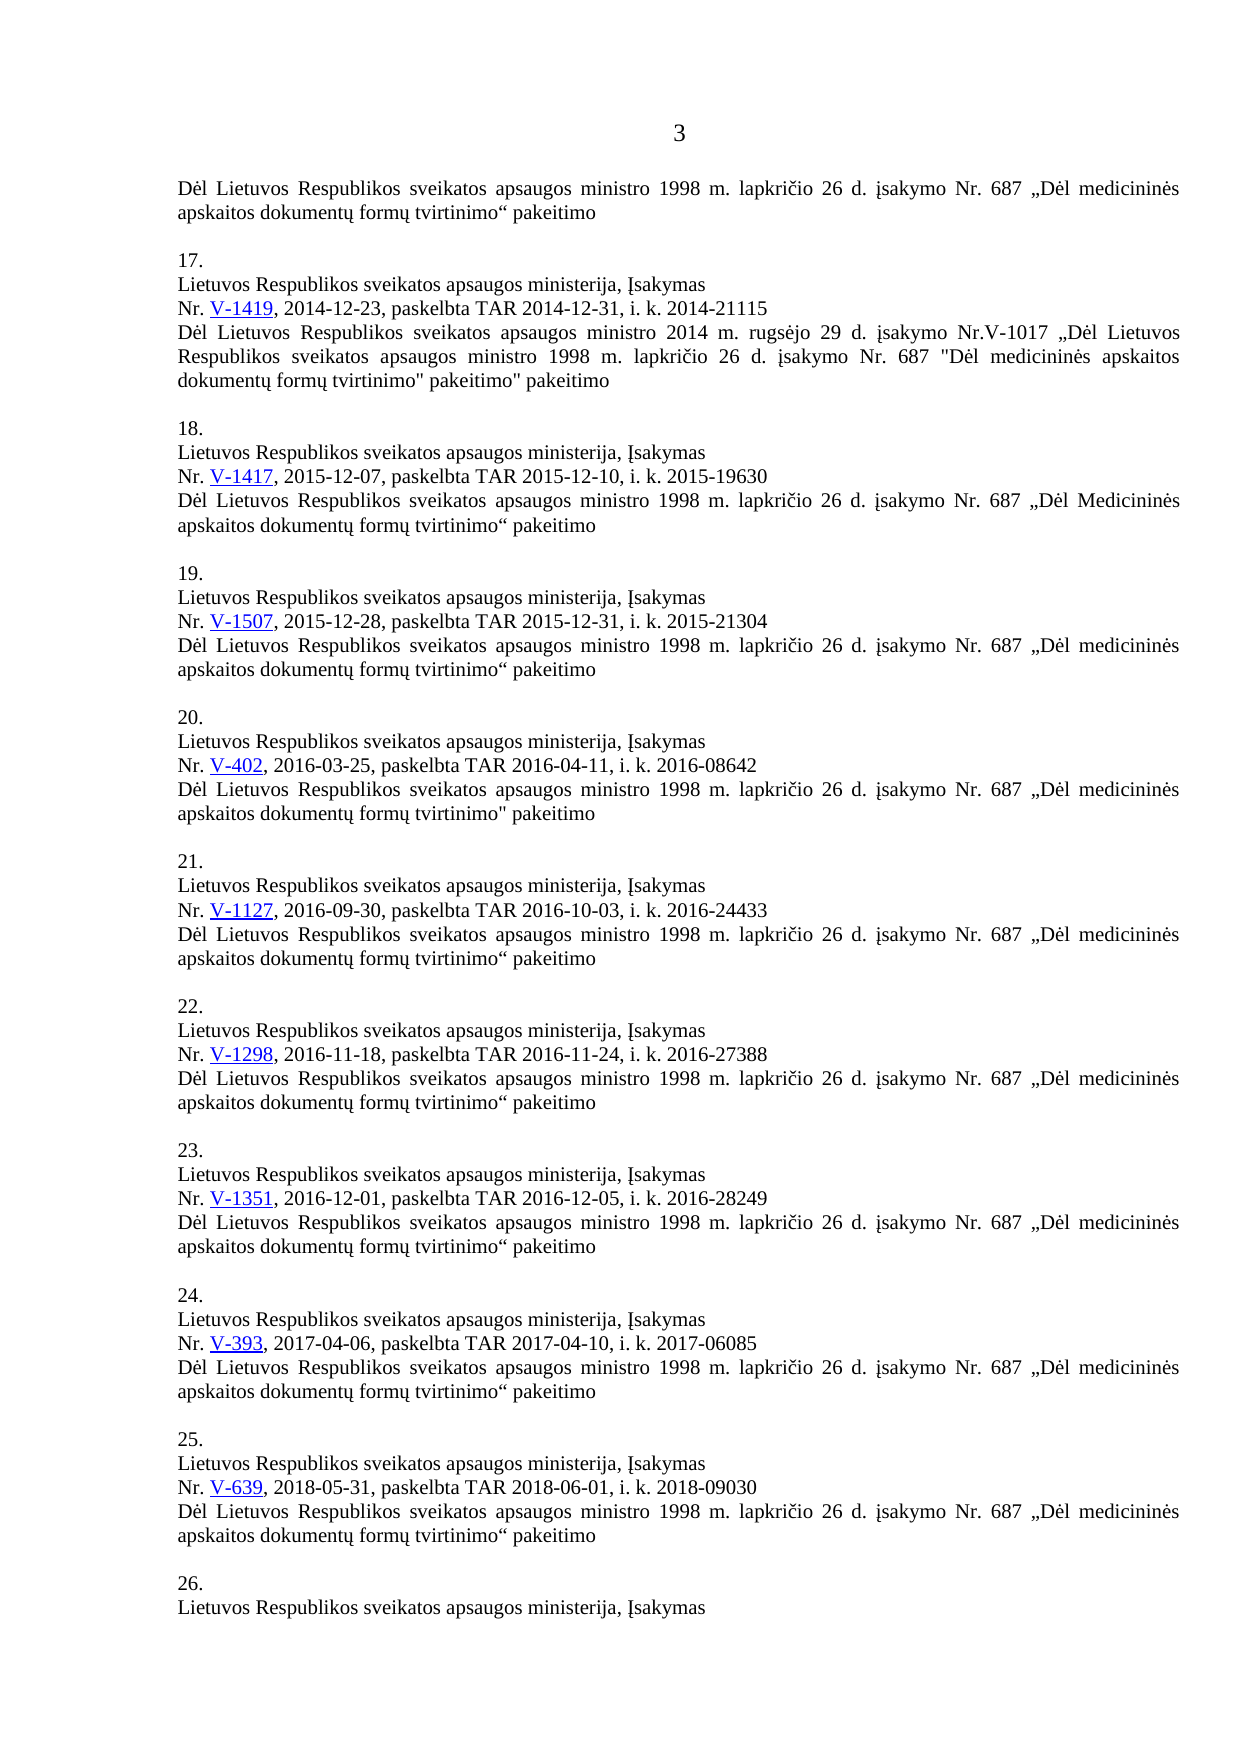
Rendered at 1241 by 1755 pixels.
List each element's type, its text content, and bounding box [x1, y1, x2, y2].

text 19. [177, 561, 1181, 585]
text Lietuvos Respublikos sveikatos apsaugos ministerija, Įsakymas [177, 272, 1181, 296]
text Lietuvos Respublikos sveikatos apsaugos ministerija, Įsakymas [177, 1451, 1181, 1475]
text Dėl Lietuvos Respublikos sveikatos apsaugos ministro 1998 m. lapkričio 26 d. įsakymo Nr. 687 „Dėl medicininės apskaitos dokumentų formų tvirtinimo" pakeitimo [177, 777, 1181, 825]
text 24. [177, 1282, 1181, 1307]
text 23. [177, 1138, 1181, 1162]
text Dėl Lietuvos Respublikos sveikatos apsaugos ministro 2014 m. rugsėjo 29 d. įsakymo Nr.V-1017 „Dėl Lietuvos Respublikos sveikatos apsaugos ministro 1998 m. lapkričio 26 d. įsakymo Nr. 687 "Dėl medicininės apskaitos dokumentų formų tvirtinimo" pakeitimo" pakeitimo [177, 320, 1181, 392]
text Nr. V-1419, 2014-12-23, paskelbta TAR 2014-12-31, i. k. 2014-21115 [177, 296, 1181, 320]
text Lietuvos Respublikos sveikatos apsaugos ministerija, Įsakymas [177, 1018, 1181, 1042]
text Dėl Lietuvos Respublikos sveikatos apsaugos ministro 1998 m. lapkričio 26 d. įsakymo Nr. 687 „Dėl medicininės apskaitos dokumentų formų tvirtinimo“ pakeitimo [177, 633, 1181, 681]
text Dėl Lietuvos Respublikos sveikatos apsaugos ministro 1998 m. lapkričio 26 d. įsakymo Nr. 687 „Dėl medicininės apskaitos dokumentų formų tvirtinimo“ pakeitimo [177, 1210, 1181, 1258]
text 21. [177, 849, 1181, 873]
text Lietuvos Respublikos sveikatos apsaugos ministerija, Įsakymas [177, 585, 1181, 609]
text Dėl Lietuvos Respublikos sveikatos apsaugos ministro 1998 m. lapkričio 26 d. įsakymo Nr. 687 „Dėl medicininės apskaitos dokumentų formų tvirtinimo“ pakeitimo [177, 1066, 1181, 1114]
text Lietuvos Respublikos sveikatos apsaugos ministerija, Įsakymas [177, 873, 1181, 897]
text Dėl Lietuvos Respublikos sveikatos apsaugos ministro 1998 m. lapkričio 26 d. įsakymo Nr. 687 „Dėl Medicininės apskaitos dokumentų formų tvirtinimo“ pakeitimo [177, 488, 1181, 537]
text Dėl Lietuvos Respublikos sveikatos apsaugos ministro 1998 m. lapkričio 26 d. įsakymo Nr. 687 „Dėl medicininės apskaitos dokumentų formų tvirtinimo“ pakeitimo [177, 922, 1181, 970]
text Nr. V-1298, 2016-11-18, paskelbta TAR 2016-11-24, i. k. 2016-27388 [177, 1042, 1181, 1066]
text Lietuvos Respublikos sveikatos apsaugos ministerija, Įsakymas [177, 1162, 1181, 1186]
text Lietuvos Respublikos sveikatos apsaugos ministerija, Įsakymas [177, 1595, 1181, 1619]
text Nr. V-393, 2017-04-06, paskelbta TAR 2017-04-10, i. k. 2017-06085 [177, 1331, 1181, 1355]
text 26. [177, 1571, 1181, 1595]
text 18. [177, 416, 1181, 440]
text Nr. V-402, 2016-03-25, paskelbta TAR 2016-04-11, i. k. 2016-08642 [177, 753, 1181, 777]
text 17. [177, 248, 1181, 272]
text 22. [177, 994, 1181, 1018]
text Dėl Lietuvos Respublikos sveikatos apsaugos ministro 1998 m. lapkričio 26 d. įsakymo Nr. 687 „Dėl medicininės apskaitos dokumentų formų tvirtinimo“ pakeitimo [177, 1355, 1181, 1403]
text Nr. V-1507, 2015-12-28, paskelbta TAR 2015-12-31, i. k. 2015-21304 [177, 609, 1181, 633]
text Lietuvos Respublikos sveikatos apsaugos ministerija, Įsakymas [177, 729, 1181, 753]
text Lietuvos Respublikos sveikatos apsaugos ministerija, Įsakymas [177, 1307, 1181, 1331]
text Nr. V-1351, 2016-12-01, paskelbta TAR 2016-12-05, i. k. 2016-28249 [177, 1186, 1181, 1210]
text Nr. V-1127, 2016-09-30, paskelbta TAR 2016-10-03, i. k. 2016-24433 [177, 897, 1181, 922]
text 20. [177, 705, 1181, 729]
text Lietuvos Respublikos sveikatos apsaugos ministerija, Įsakymas [177, 440, 1181, 464]
text Dėl Lietuvos Respublikos sveikatos apsaugos ministro 1998 m. lapkričio 26 d. įsakymo Nr. 687 „Dėl medicininės apskaitos dokumentų formų tvirtinimo“ pakeitimo [177, 176, 1181, 224]
text 25. [177, 1427, 1181, 1451]
text Dėl Lietuvos Respublikos sveikatos apsaugos ministro 1998 m. lapkričio 26 d. įsakymo Nr. 687 „Dėl medicininės apskaitos dokumentų formų tvirtinimo“ pakeitimo [177, 1499, 1181, 1547]
text Nr. V-1417, 2015-12-07, paskelbta TAR 2015-12-10, i. k. 2015-19630 [177, 464, 1181, 488]
text Nr. V-639, 2018-05-31, paskelbta TAR 2018-06-01, i. k. 2018-09030 [177, 1475, 1181, 1499]
